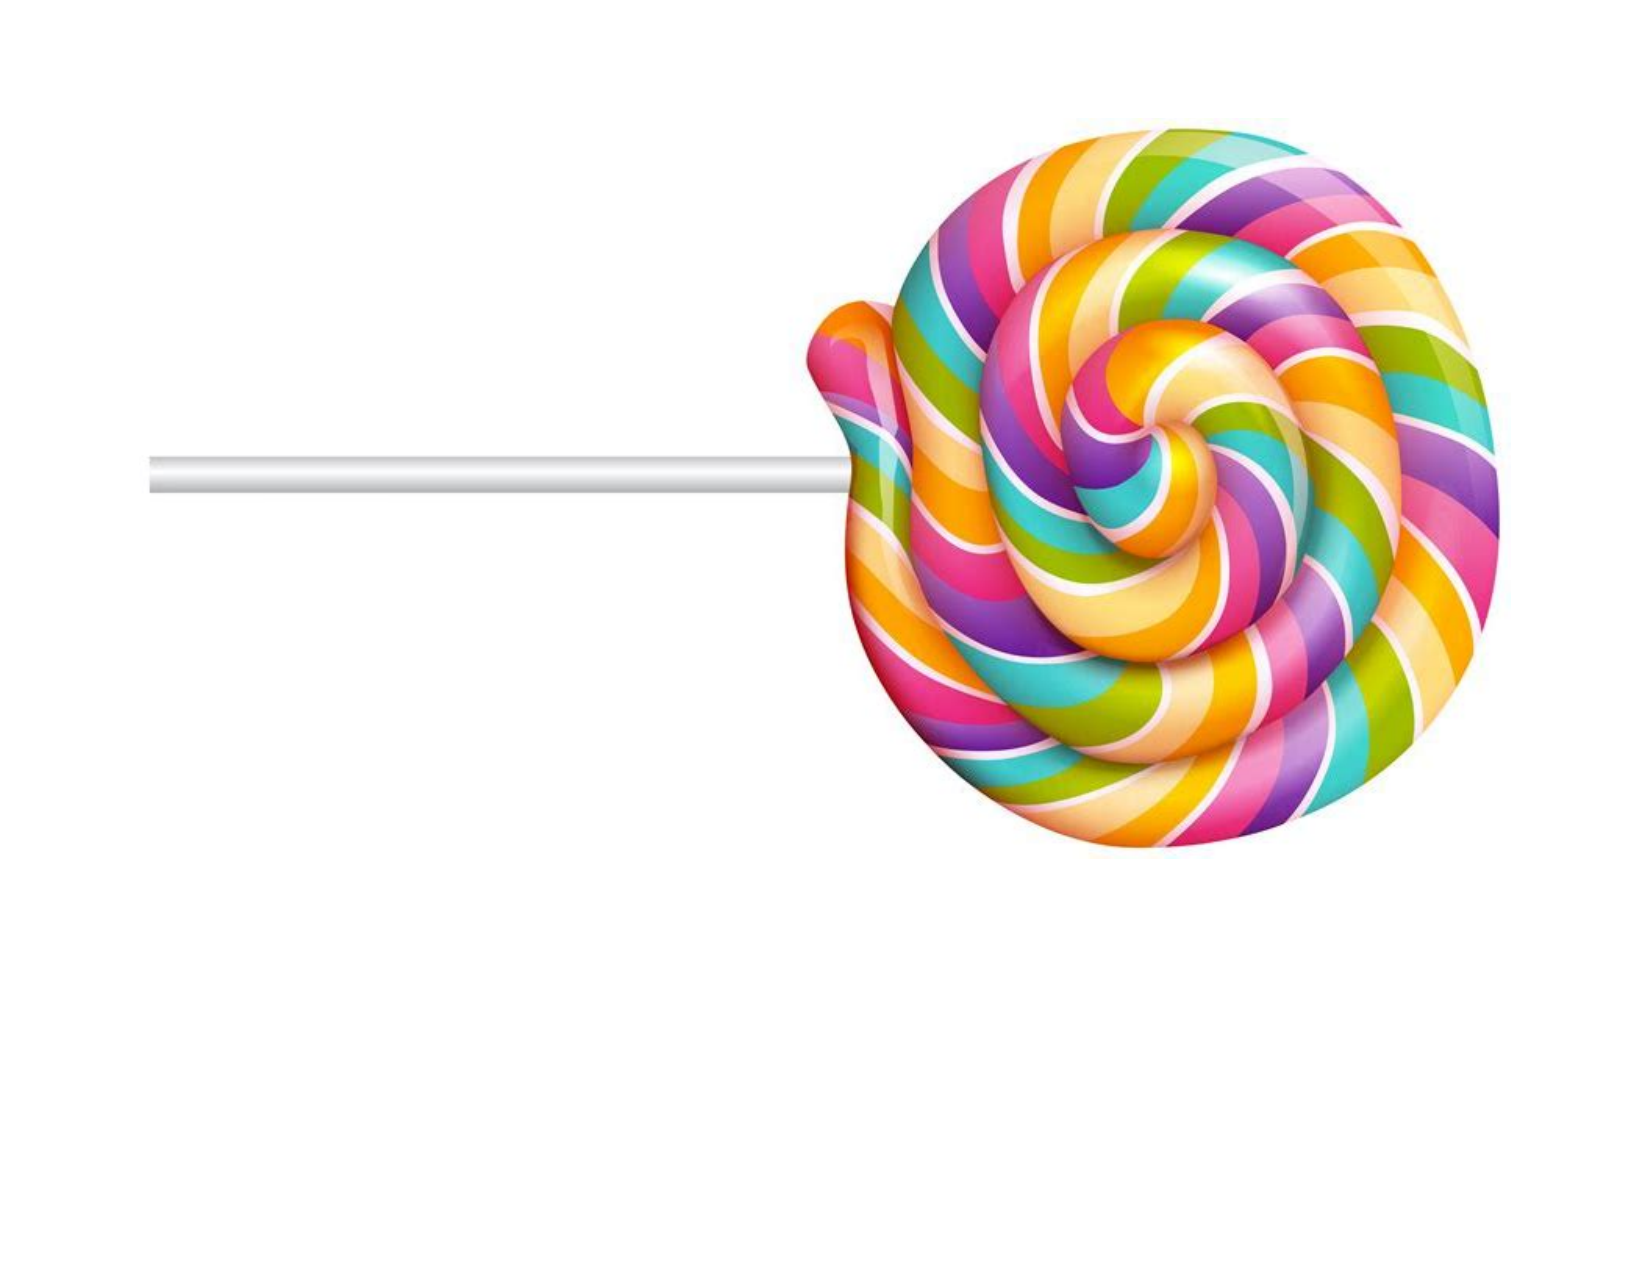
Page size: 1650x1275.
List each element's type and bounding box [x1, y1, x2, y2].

picture [139, 118, 1511, 859]
